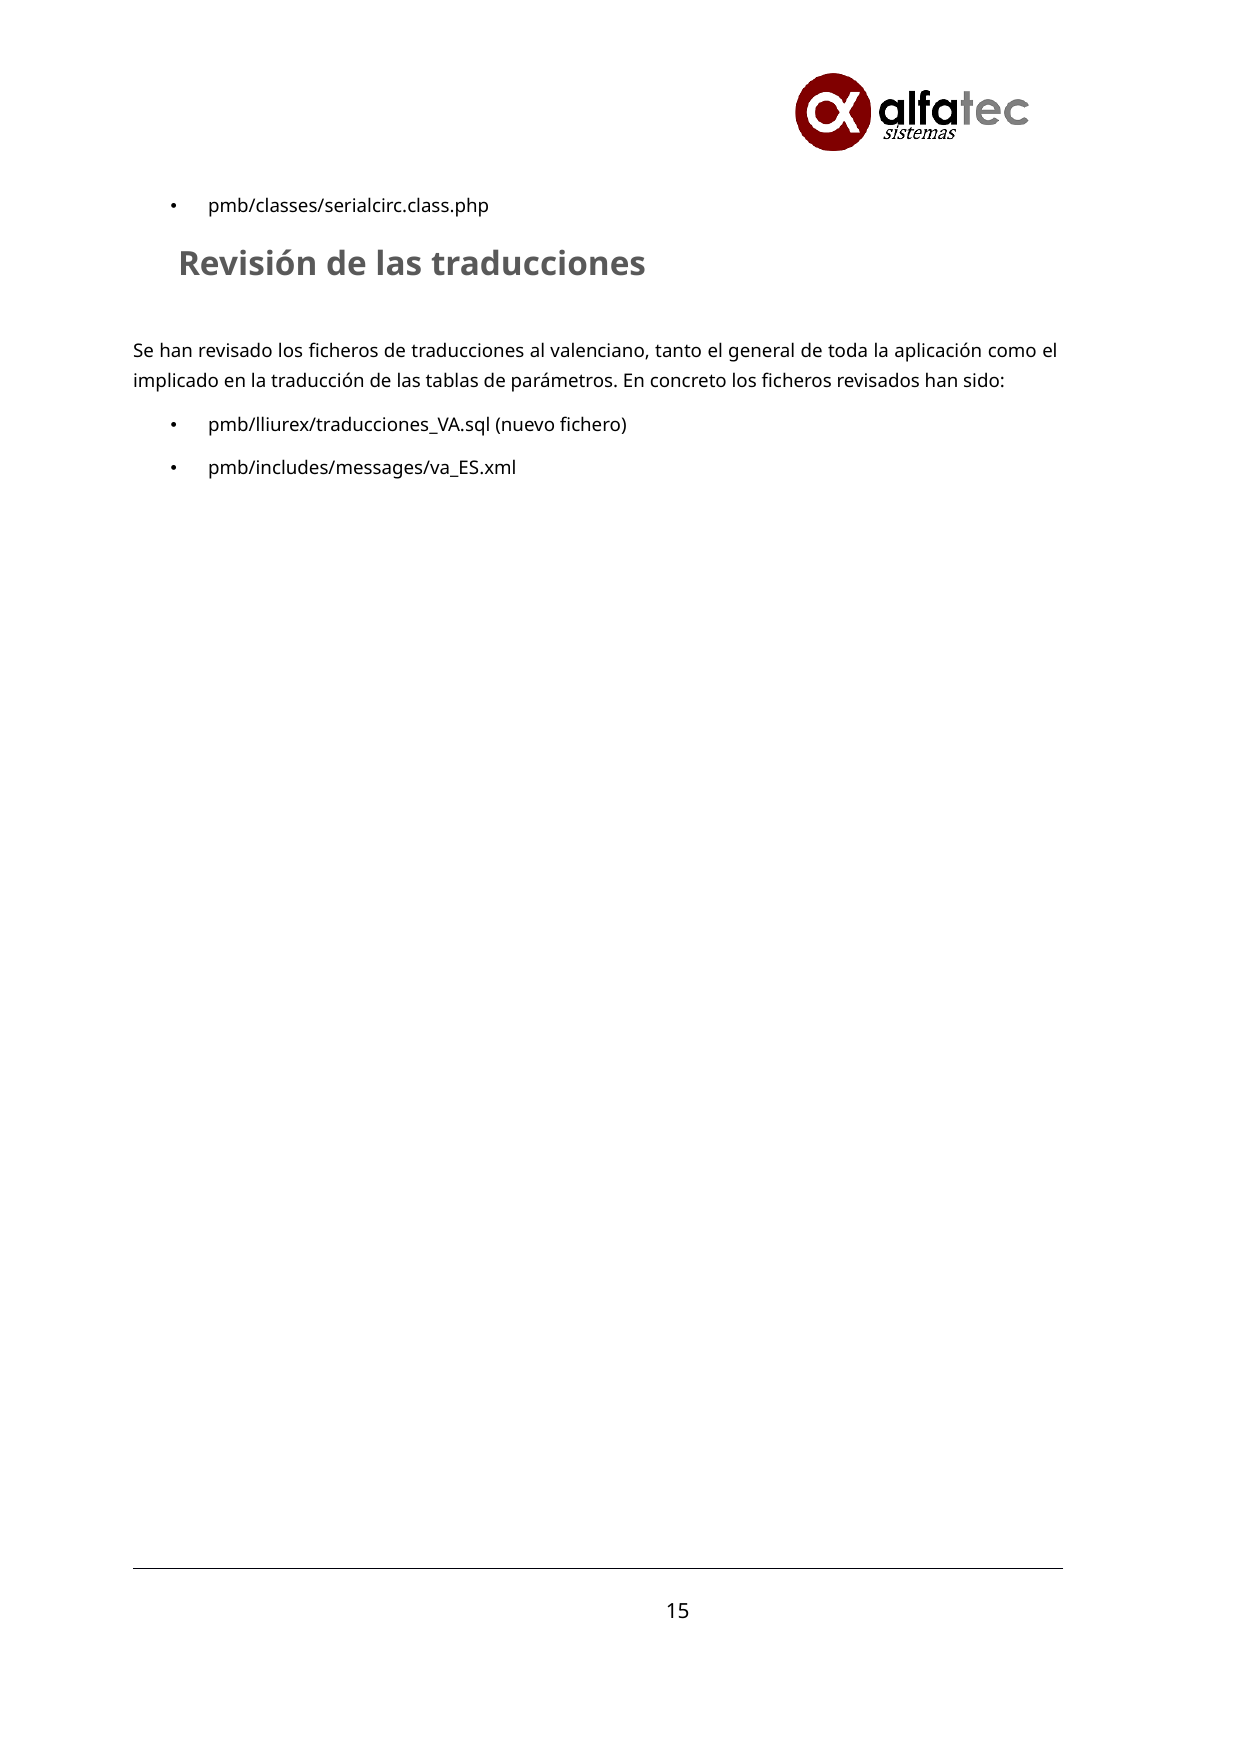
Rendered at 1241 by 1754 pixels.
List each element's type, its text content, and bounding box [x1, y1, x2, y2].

list pmb/classes/serialcirc.class.php [170, 193, 1063, 218]
text Se han revisado los ficheros de traducciones al valenciano, tanto el general de toda la aplicación como el implicado en la traducción de las tablas de parámetros. En concreto los ficheros revisados han sido: [133, 337, 1059, 393]
list pmb/includes/messages/va_ES.xml [170, 454, 1063, 479]
picture [795, 73, 1031, 151]
list pmb/lliurex/traducciones_VA.sql (nuevo fichero) [170, 411, 1063, 436]
subtitle Revisión de las traducciones [133, 248, 1063, 282]
